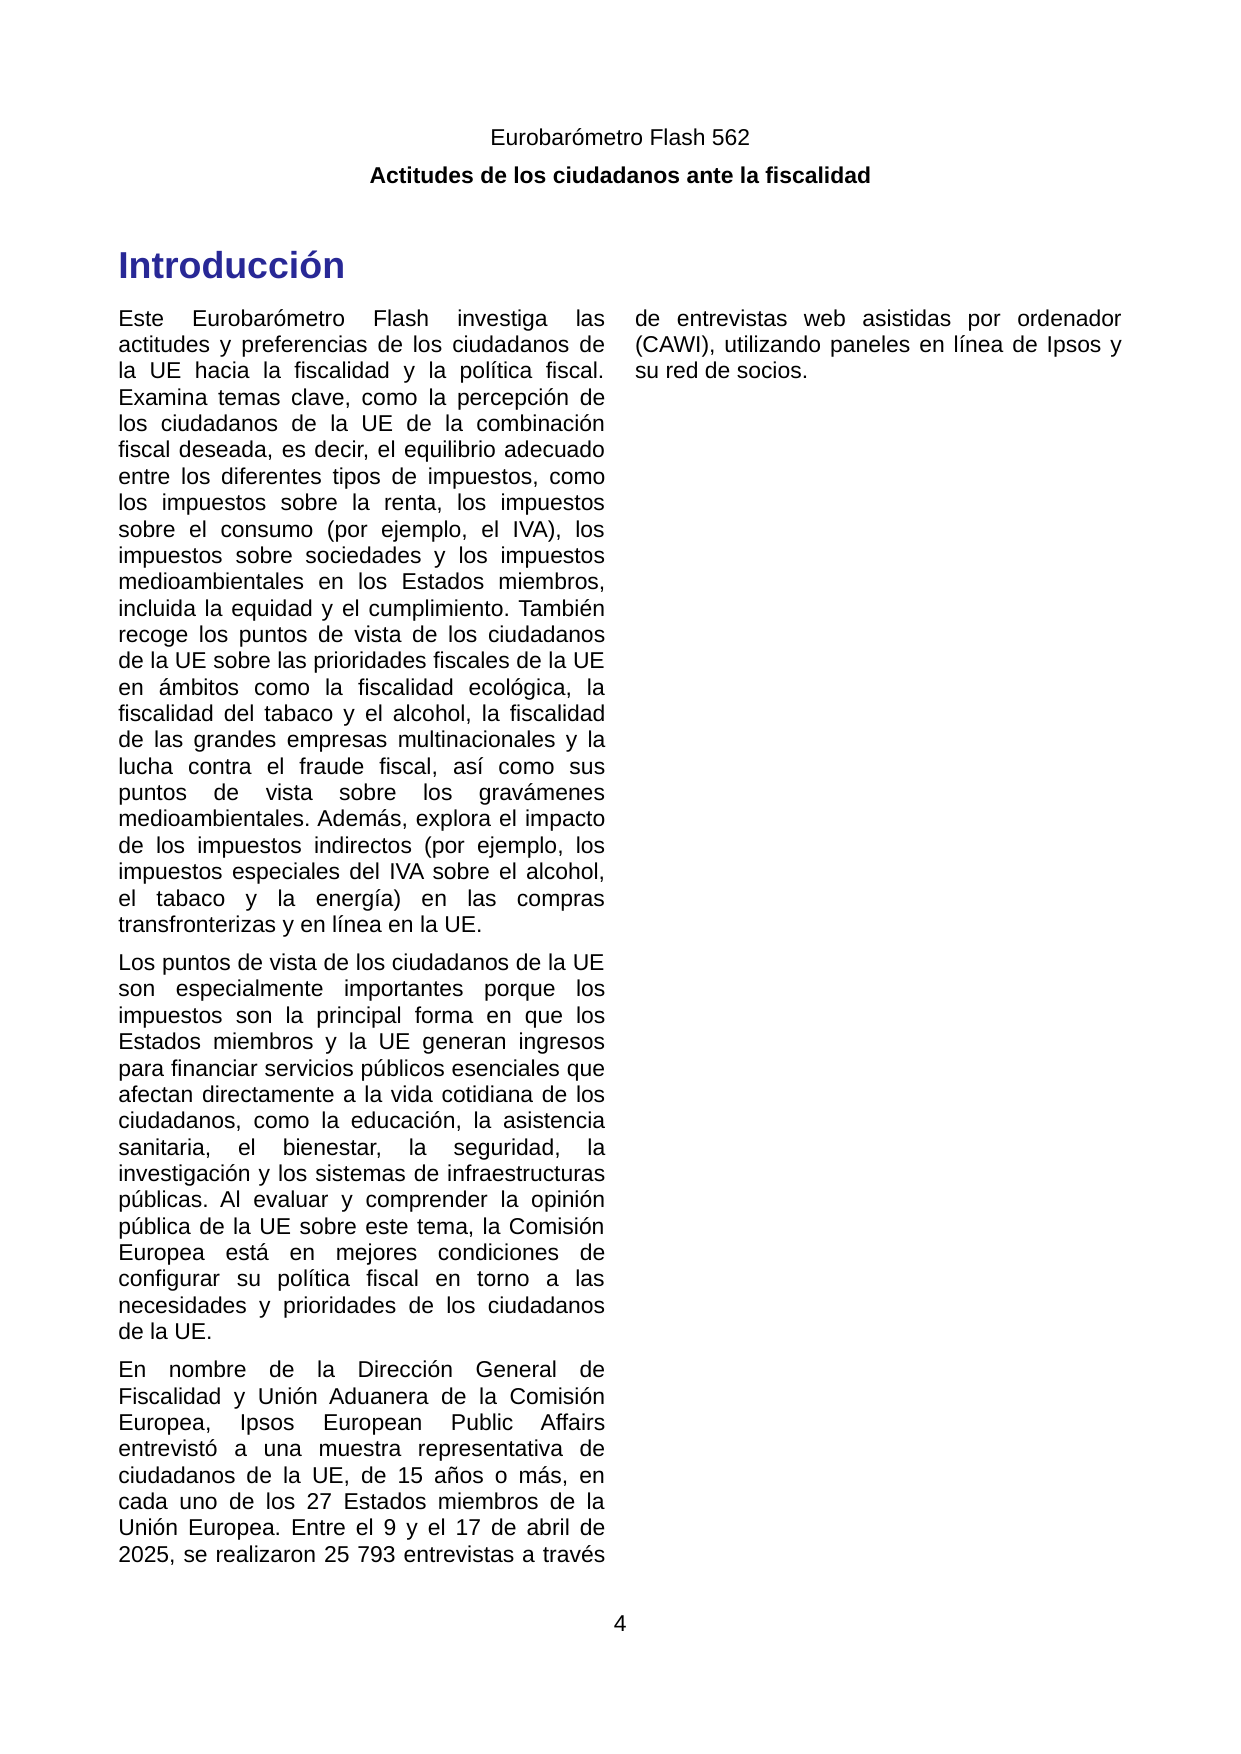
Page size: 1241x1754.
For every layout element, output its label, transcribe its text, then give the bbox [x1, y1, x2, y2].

text Los puntos de vista de los ciudadanos de la UE son especialmente importantes porque los impuestos son la principal forma en que los Estados miembros y la UE generan ingresos para financiar servicios públicos esenciales que afectan directamente a la vida cotidiana de los ciudadanos, como la educación, la asistencia sanitaria, el bienestar, la seguridad, la investigación y los sistemas de infraestructuras públicas. Al evaluar y comprender la opinión pública de la UE sobre este tema, la Comisión Europea está en mejores condiciones de configurar su política fiscal en torno a las necesidades y prioridades de los ciudadanos de la UE. [118, 949, 605, 1344]
text de entrevistas web asistidas por ordenador (CAWI), utilizando paneles en línea de Ipsos y su red de socios. [635, 305, 1122, 384]
text En nombre de la Dirección General de Fiscalidad y Unión Aduanera de la Comisión Europea, Ipsos European Public Affairs entrevistó a una muestra representativa de ciudadanos de la UE, de 15 años o más, en cada uno de los 27 Estados miembros de la Unión Europea. Entre el 9 y el 17 de abril de 2025, se realizaron 25 793 entrevistas a través [118, 1356, 605, 1567]
text Este Eurobarómetro Flash investiga las actitudes y preferencias de los ciudadanos de la UE hacia la fiscalidad y la política fiscal. Examina temas clave, como la percepción de los ciudadanos de la UE de la combinación fiscal deseada, es decir, el equilibrio adecuado entre los diferentes tipos de impuestos, como los impuestos sobre la renta, los impuestos sobre el consumo (por ejemplo, el IVA), los impuestos sobre sociedades y los impuestos medioambientales en los Estados miembros, incluida la equidad y el cumplimiento. También recoge los puntos de vista de los ciudadanos de la UE sobre las prioridades fiscales de la UE en ámbitos como la fiscalidad ecológica, la fiscalidad del tabaco y el alcohol, la fiscalidad de las grandes empresas multinacionales y la lucha contra el fraude fiscal, así como sus puntos de vista sobre los gravámenes medioambientales. Además, explora el impacto de los impuestos indirectos (por ejemplo, los impuestos especiales del IVA sobre el alcohol, el tabaco y la energía) en las compras transfronterizas y en línea en la UE. [118, 305, 605, 937]
subtitle Introducción [118, 243, 1122, 286]
